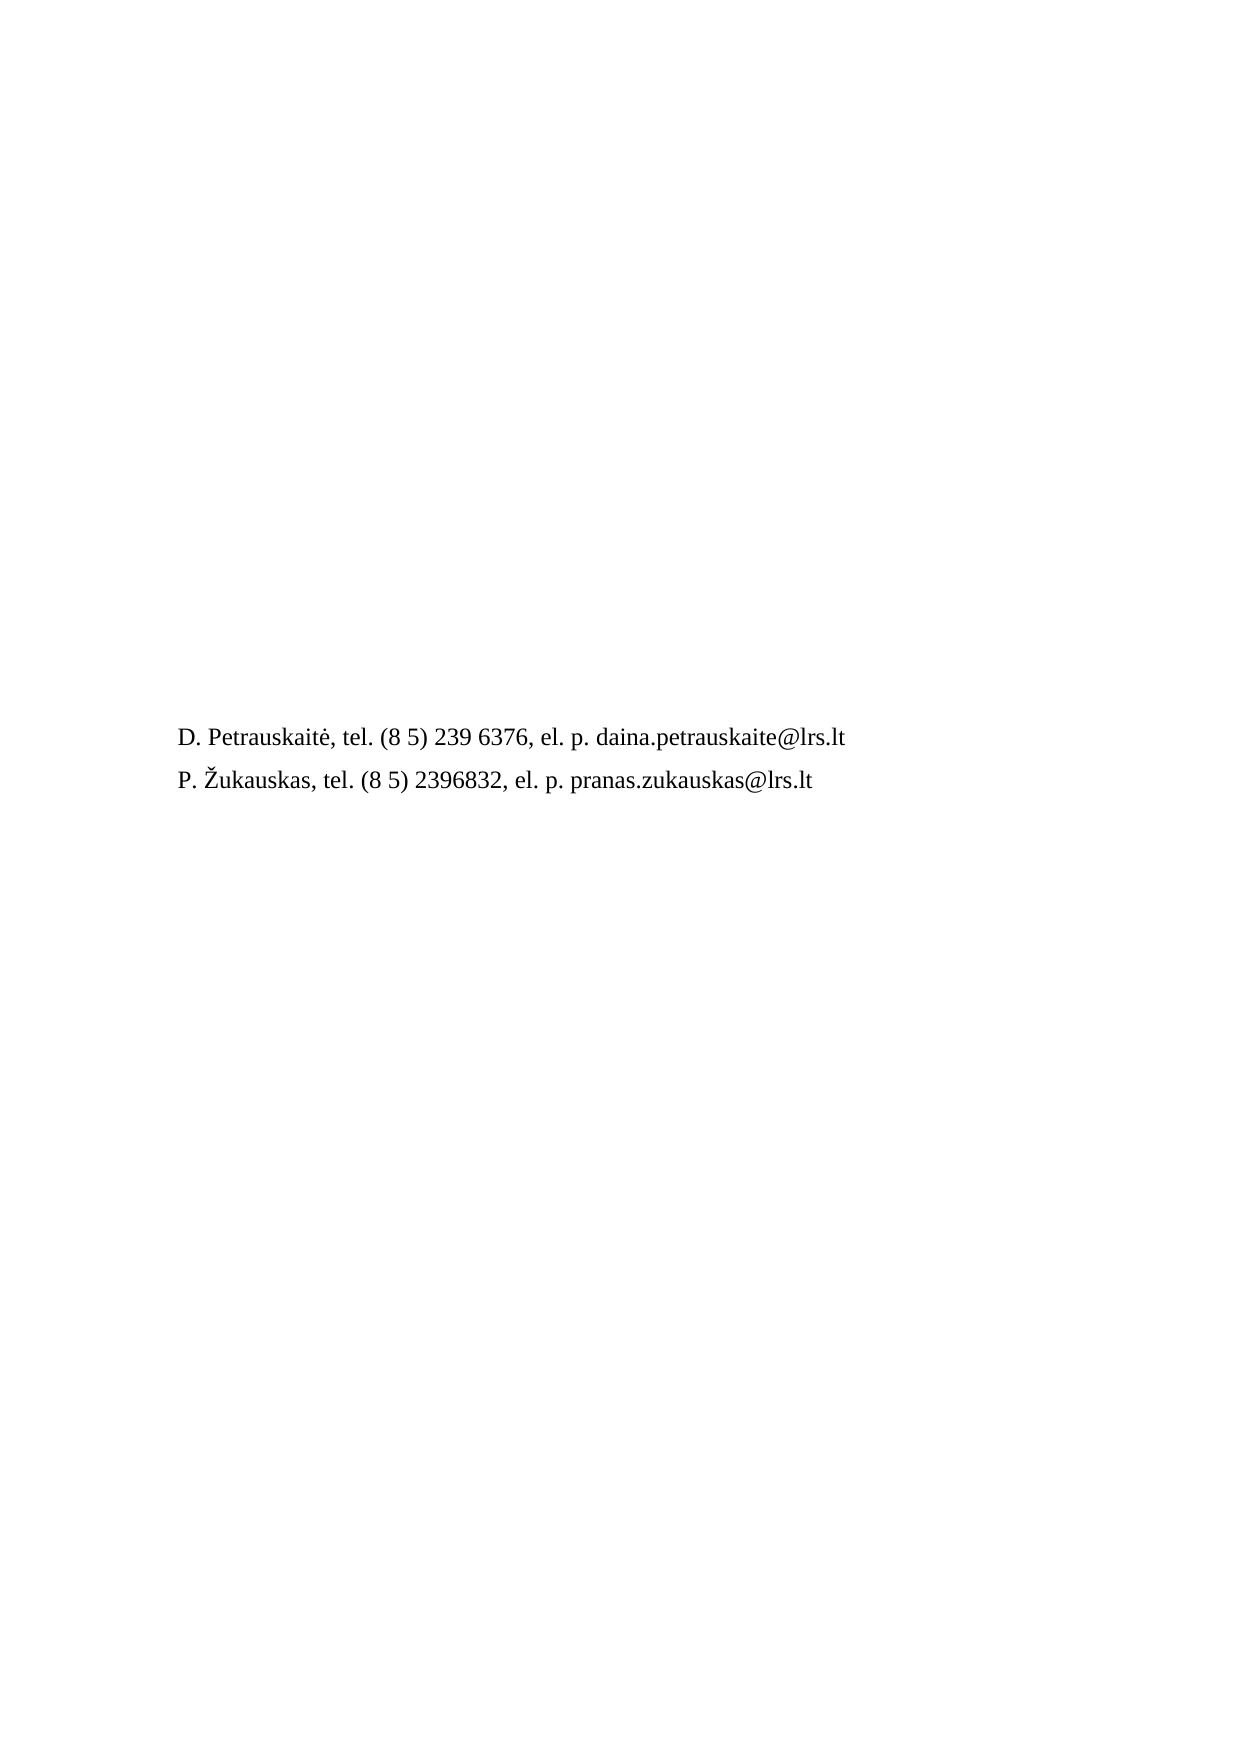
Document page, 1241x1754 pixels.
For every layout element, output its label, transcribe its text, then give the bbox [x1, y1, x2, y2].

text P. Žukauskas, tel. (8 5) 2396832, el. p. pranas.zukauskas@lrs.lt [177, 765, 1181, 794]
text D. Petrauskaitė, tel. (8 5) 239 6376, el. p. daina.petrauskaite@lrs.lt [177, 722, 1181, 751]
